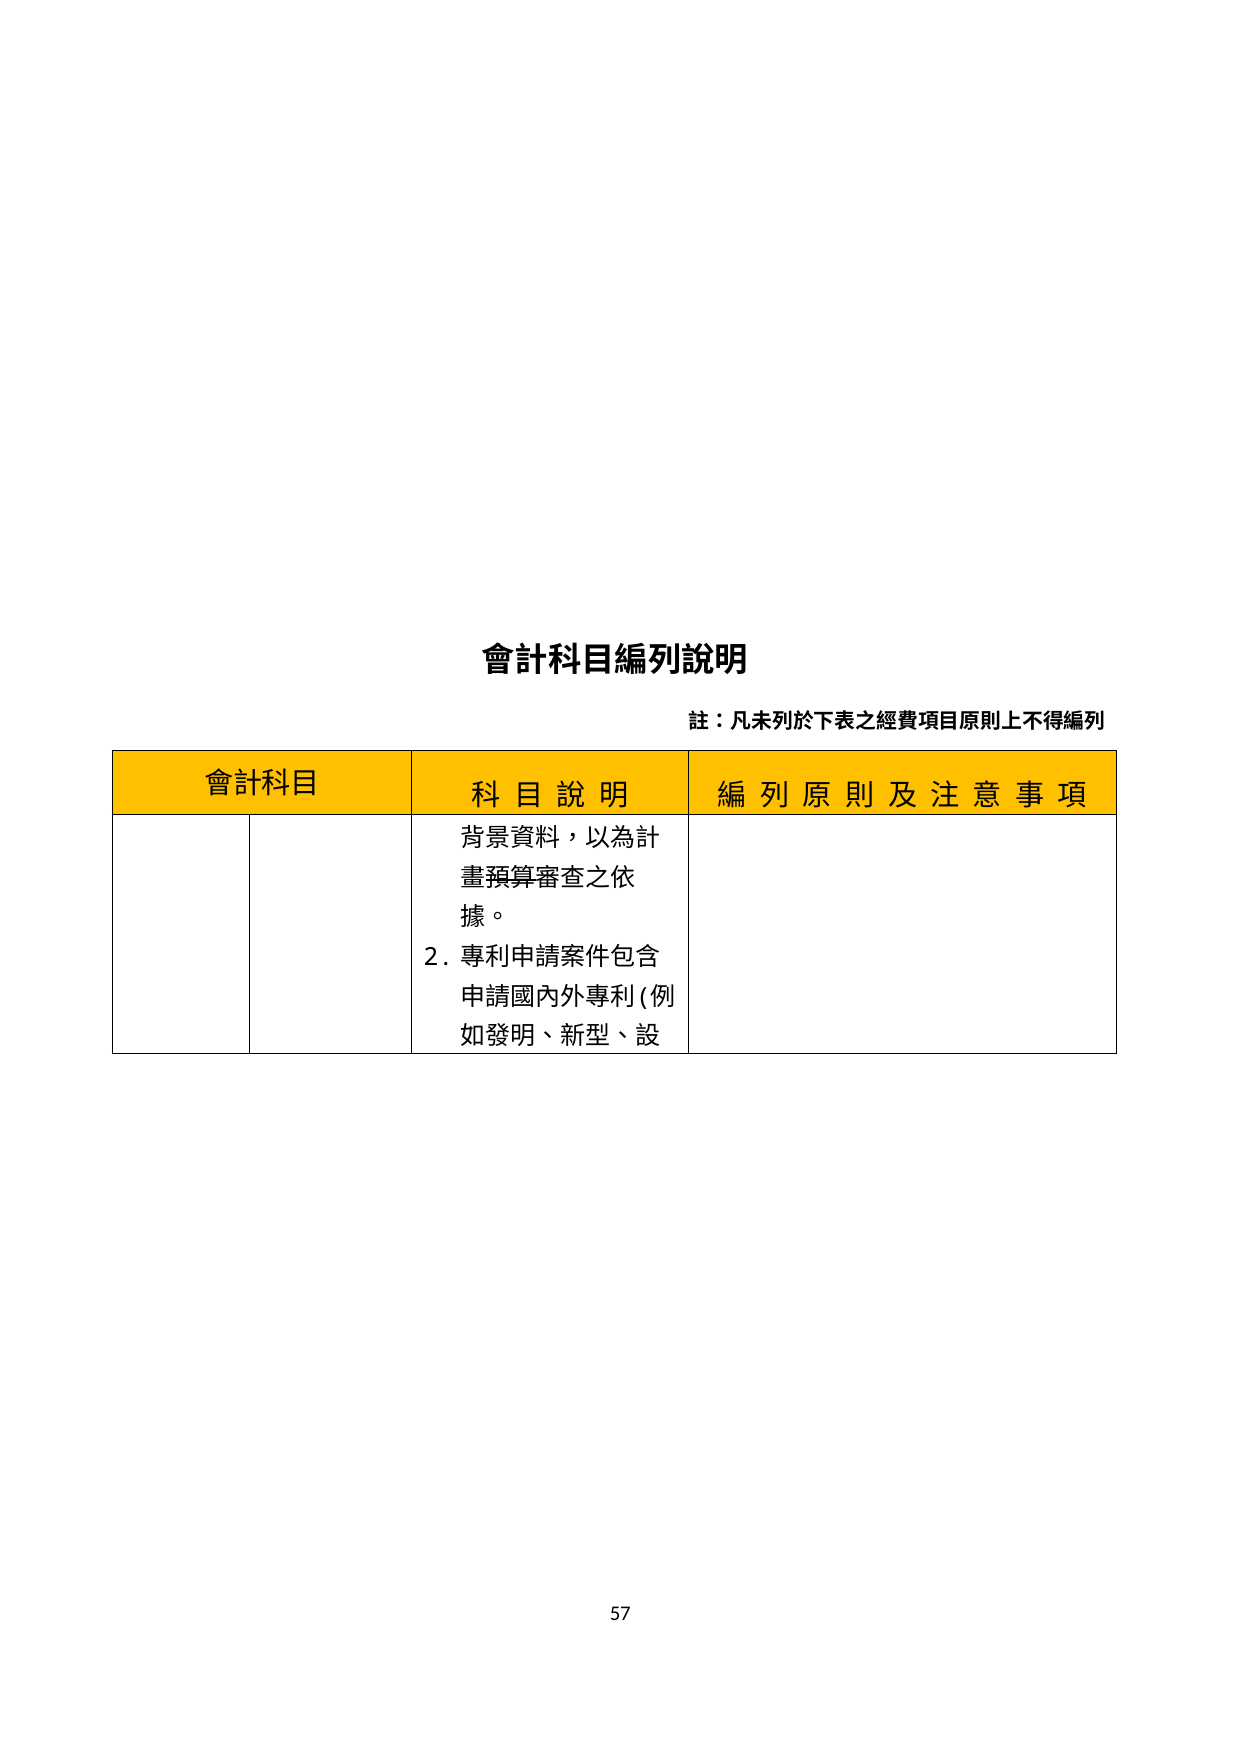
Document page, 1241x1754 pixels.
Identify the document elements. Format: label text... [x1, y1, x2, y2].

table_cell 編 列 原 則 及 注 意 事 項 [689, 751, 1116, 814]
table_cell 於計畫執行期間將計畫研發成果提出專利申請，因申請專利發生相關費用（專利申請、簽辦至領證各階段必要之費用），僅包括向專利專責機關提出申請之相關費用，含官方受理申請及實體審查規費、國內外代理人費用…等，不含維持年費(係指審查期間逐年繳交之維持費用，非獲證後之專利年費)、補呈文件、修正、申復、面詢、請求再審查或繼續審查、申領證書費用、專利申請前之檢索、諮詢、評估等費用、因代理人所作核駁報導、分析，決定放棄答辯之結案費用及其它非屬專利申請至獲准階段必要之費用。 編列專利申請費，應述明擬申請之專利申請案件件數、專利類型、專利申請人、申請國別等背景資料，以為計畫預算審查之依據。 專利申請案件包含申請國內外專利(例如發明、新型、設計專利)。 核發專利申請費應提出相關專利申請文件，經技術審查委員審閱認可該專利確為計畫研發成果所產出之專利申請案。 [412, 815, 688, 1052]
table_header 會計科目編列說明 註：凡未列於下表之經費項目原則上不得編列 [113, 625, 1117, 750]
table_cell 業務費 [113, 815, 249, 1052]
table_cell 會計科目 [113, 751, 411, 814]
table_cell [689, 815, 1116, 1052]
table_cell (10)專利申請費 [250, 815, 411, 1052]
table_cell 科 目 說 明 [412, 751, 688, 814]
